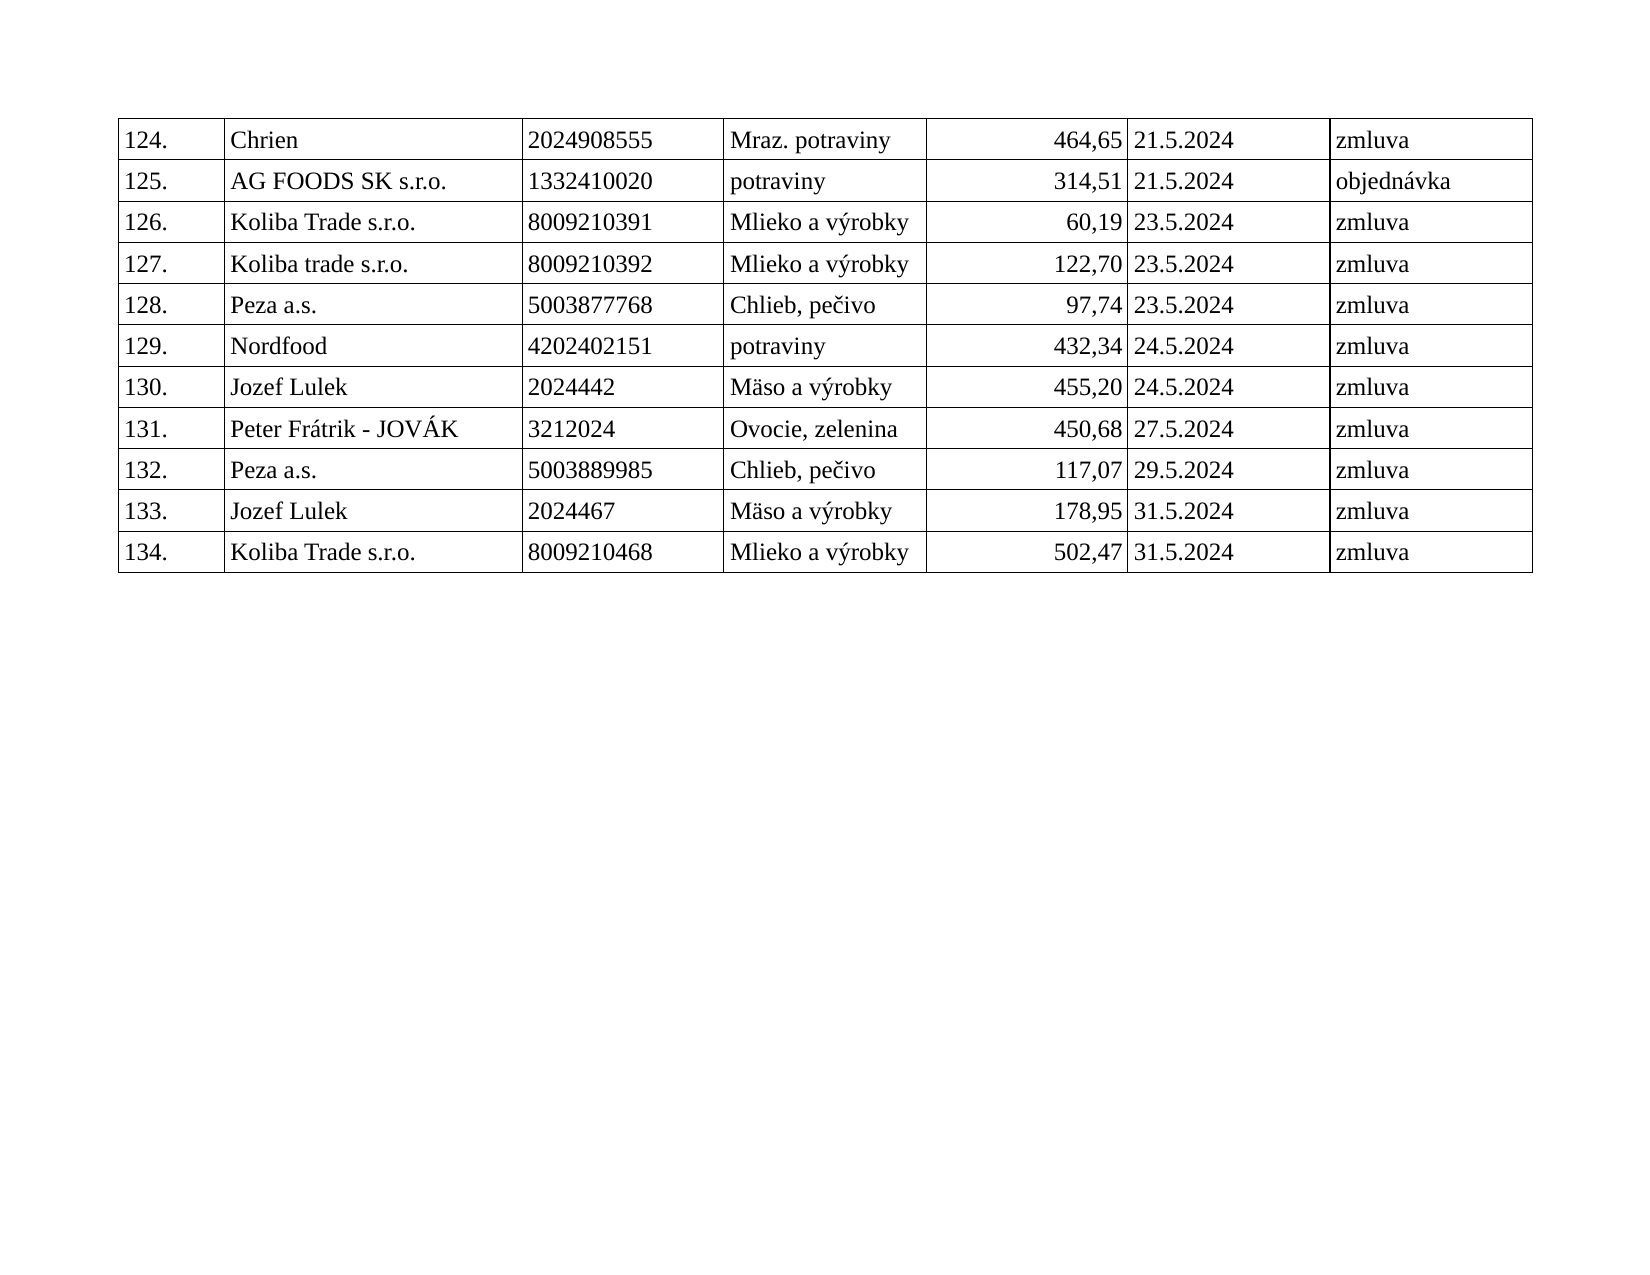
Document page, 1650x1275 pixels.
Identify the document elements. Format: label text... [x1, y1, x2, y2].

table_cell 455,20 [927, 367, 1127, 407]
table_cell 128. [119, 284, 224, 324]
table_cell 8009210391 [523, 202, 723, 242]
table_cell Koliba Trade s.r.o. [225, 532, 522, 572]
table_cell zmluva [1331, 325, 1532, 366]
table_cell AG FOODS SK s.r.o. [225, 160, 522, 201]
table_cell zmluva [1331, 119, 1532, 159]
table_cell 126. [119, 202, 224, 242]
table_cell 29.5.2024 [1128, 449, 1329, 489]
table_cell Ovocie, zelenina [724, 408, 926, 448]
table_cell zmluva [1331, 490, 1532, 531]
table_cell 178,95 [927, 490, 1127, 531]
table_cell 60,19 [927, 202, 1127, 242]
table_cell 27.5.2024 [1128, 408, 1329, 448]
table_cell 314,51 [927, 160, 1127, 201]
table_cell Peza a.s. [225, 284, 522, 324]
table_cell 122,70 [927, 243, 1127, 283]
table_cell 8009210468 [523, 532, 723, 572]
table_cell 2024467 [523, 490, 723, 531]
table_cell 2024908555 [523, 119, 723, 159]
table_cell Mlieko a výrobky [724, 243, 926, 283]
table_cell 5003877768 [523, 284, 723, 324]
table_cell 31.5.2024 [1128, 490, 1329, 531]
table_cell Koliba trade s.r.o. [225, 243, 522, 283]
table_cell 4202402151 [523, 325, 723, 366]
table_cell 1332410020 [523, 160, 723, 201]
table_cell 24.5.2024 [1128, 367, 1329, 407]
table_cell Mraz. potraviny [724, 119, 926, 159]
table_cell 134. [119, 532, 224, 572]
table_cell objednávka [1331, 160, 1532, 201]
table_cell 129. [119, 325, 224, 366]
table_cell Mlieko a výrobky [724, 532, 926, 572]
table_cell 23.5.2024 [1128, 202, 1329, 242]
table_cell 24.5.2024 [1128, 325, 1329, 366]
table_cell zmluva [1331, 532, 1532, 572]
table_cell 23.5.2024 [1128, 284, 1329, 324]
table_cell 450,68 [927, 408, 1127, 448]
table_cell 97,74 [927, 284, 1127, 324]
table_cell 21.5.2024 [1128, 119, 1329, 159]
table_cell Nordfood [225, 325, 522, 366]
table_cell Peza a.s. [225, 449, 522, 489]
table_cell 432,34 [927, 325, 1127, 366]
table_cell 464,65 [927, 119, 1127, 159]
table_cell 124. [119, 119, 224, 159]
table_cell 117,07 [927, 449, 1127, 489]
table_cell zmluva [1331, 202, 1532, 242]
table_cell zmluva [1331, 408, 1532, 448]
table_cell zmluva [1331, 243, 1532, 283]
table_cell 132. [119, 449, 224, 489]
table_cell 31.5.2024 [1128, 532, 1329, 572]
table_cell potraviny [724, 325, 926, 366]
table_cell zmluva [1331, 284, 1532, 324]
table_cell 21.5.2024 [1128, 160, 1329, 201]
table_cell Chlieb, pečivo [724, 449, 926, 489]
table_cell zmluva [1331, 367, 1532, 407]
table_cell 502,47 [927, 532, 1127, 572]
table_cell Koliba Trade s.r.o. [225, 202, 522, 242]
table_cell potraviny [724, 160, 926, 201]
table_cell 133. [119, 490, 224, 531]
table_cell 23.5.2024 [1128, 243, 1329, 283]
table_cell Mlieko a výrobky [724, 202, 926, 242]
table_cell Peter Frátrik - JOVÁK [225, 408, 522, 448]
table_cell Chlieb, pečivo [724, 284, 926, 324]
table_cell Chrien [225, 119, 522, 159]
table_cell 8009210392 [523, 243, 723, 283]
table_cell 130. [119, 367, 224, 407]
table_cell 125. [119, 160, 224, 201]
table_cell 127. [119, 243, 224, 283]
table_cell 131. [119, 408, 224, 448]
table_cell Mäso a výrobky [724, 490, 926, 531]
table_cell Mäso a výrobky [724, 367, 926, 407]
table_cell 5003889985 [523, 449, 723, 489]
table_cell Jozef Lulek [225, 490, 522, 531]
table_cell zmluva [1331, 449, 1532, 489]
table_cell Jozef Lulek [225, 367, 522, 407]
table_cell 2024442 [523, 367, 723, 407]
table_cell 3212024 [523, 408, 723, 448]
